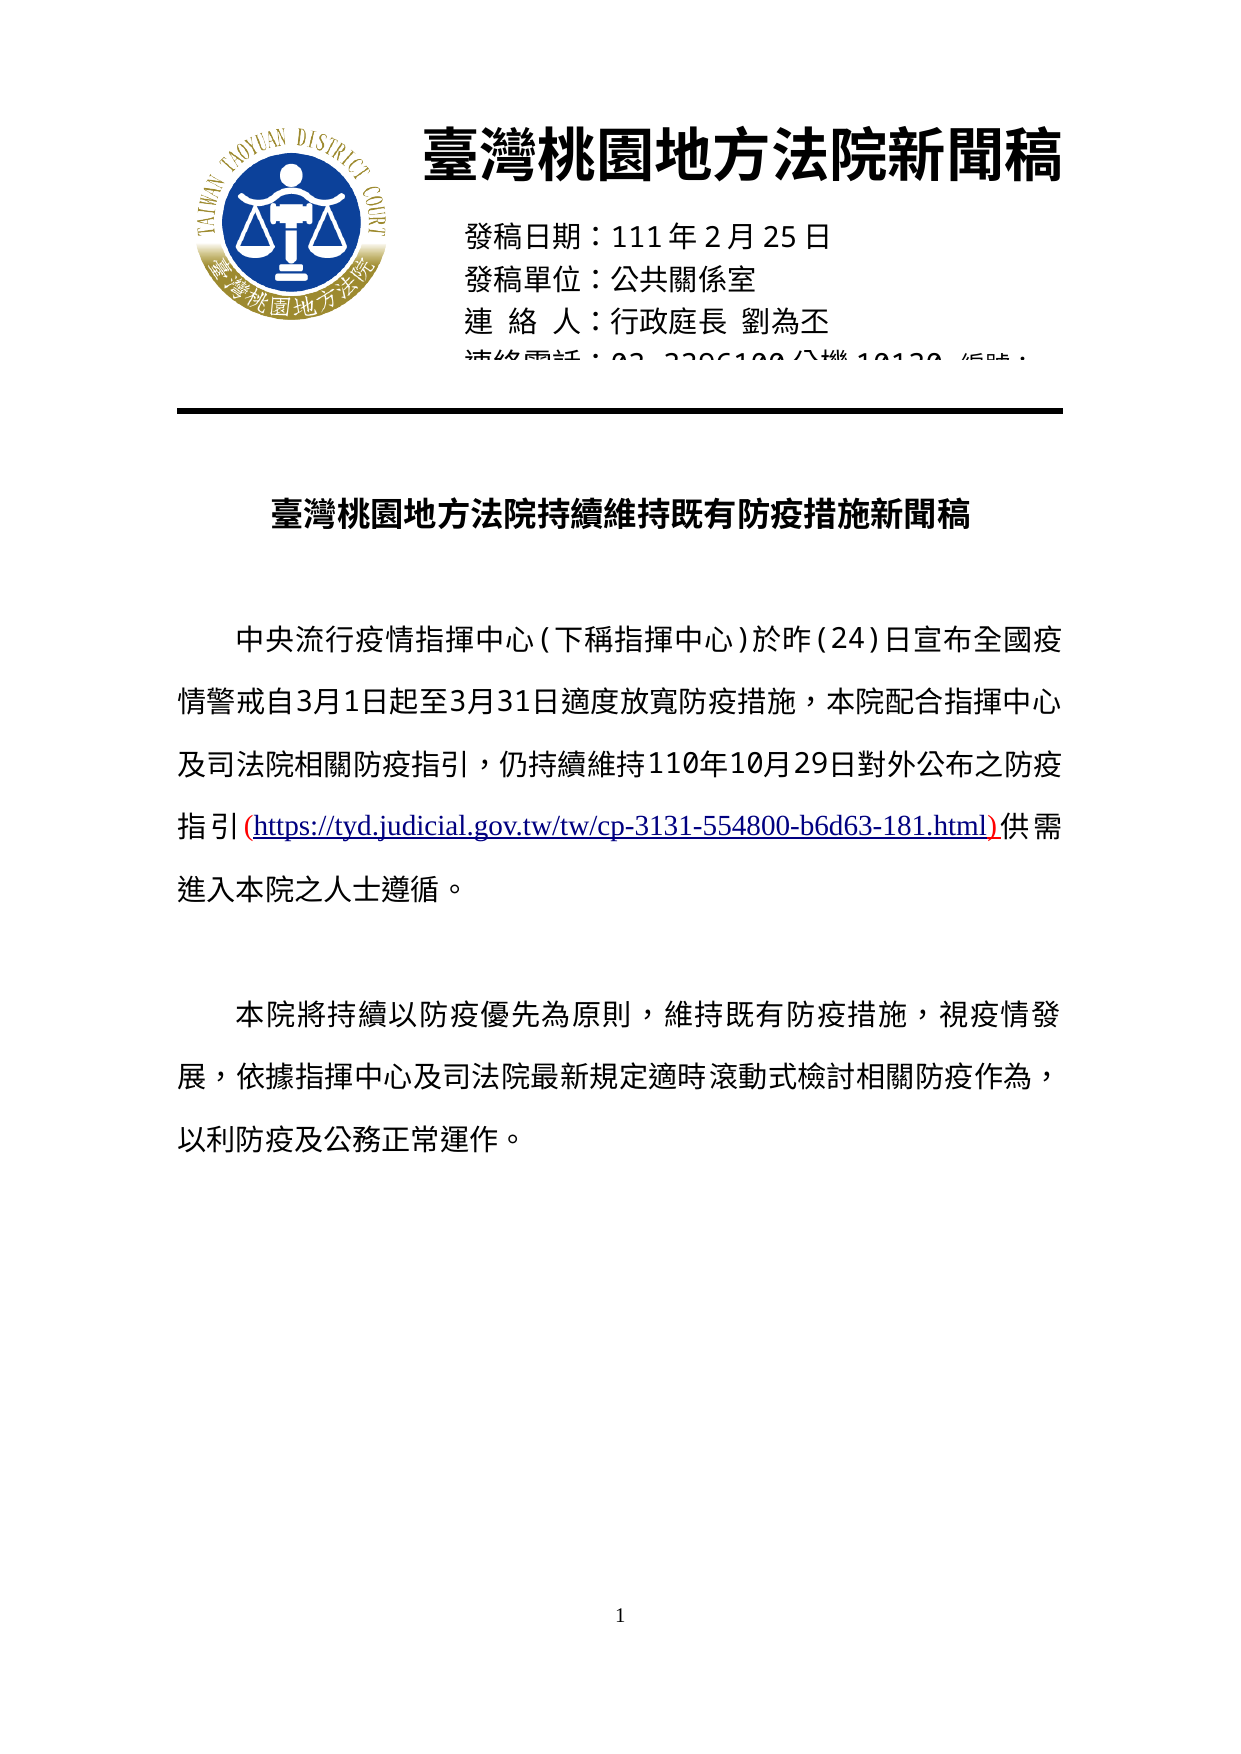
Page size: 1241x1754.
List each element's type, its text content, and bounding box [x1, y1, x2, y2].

table_header [177, 96, 403, 408]
text 本院將持續以防疫優先為原則，維持既有防疫措施，視疫情發展，依據指揮中心及司法院最新規定適時滾動式檢討相關防疫作為，以利防疫及公務正常運作。 [177, 971, 1063, 1158]
text 臺灣桃園地方法院持續維持既有防疫措施新聞稿 [177, 471, 1063, 533]
text 中央流行疫情指揮中心(下稱指揮中心)於昨(24)日宣布全國疫情警戒自3月1日起至3月31日適度放寬防疫措施，本院配合指揮中心及司法院相關防疫指引，仍持續維持110年10月29日對外公布之防疫指引(https://tyd.judicial.gov.tw/tw/cp-3131-554800-b6d63-181.html)供需進入本院之人士遵循。 [177, 596, 1063, 908]
table_header [404, 96, 1085, 408]
